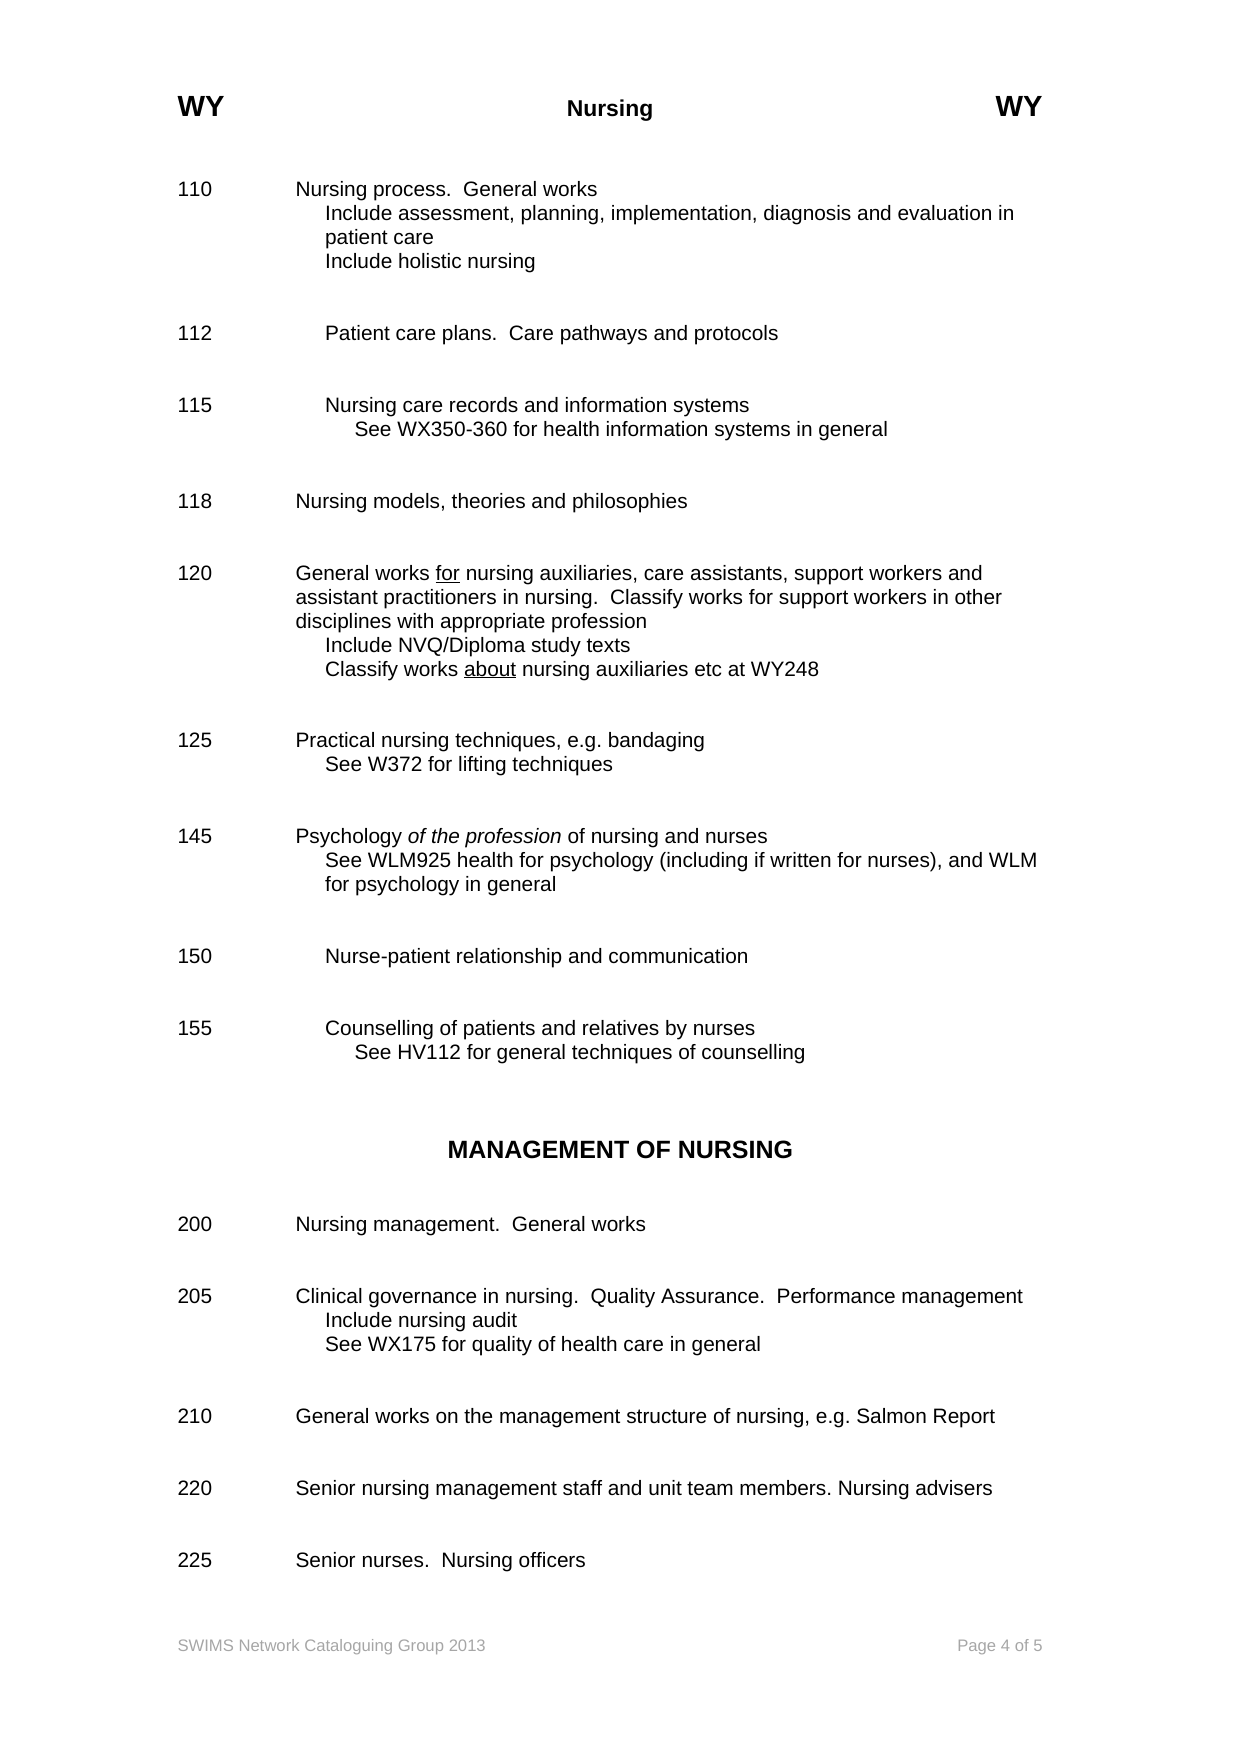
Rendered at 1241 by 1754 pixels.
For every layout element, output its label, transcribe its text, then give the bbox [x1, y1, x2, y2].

text See WX350-360 for health information systems in general [177, 417, 1063, 441]
text 125 Practical nursing techniques, e.g. bandaging [177, 728, 1063, 752]
text Classify works about nursing auxiliaries etc at WY248 [177, 656, 1063, 680]
text Include holistic nursing [177, 249, 1063, 273]
text 205 Clinical governance in nursing. Quality Assurance. Performance management [177, 1284, 1063, 1308]
text 145 Psychology of the profession of nursing and nurses [177, 824, 1063, 848]
text 200 Nursing management. General works [177, 1212, 1063, 1236]
text See WLM925 health for psychology (including if written for nurses), and WLM for psychology in general [177, 848, 1063, 896]
text Include assessment, planning, implementation, diagnosis and evaluation in [177, 201, 1063, 225]
text See WX175 for quality of health care in general [177, 1332, 1063, 1356]
text See W372 for lifting techniques [177, 752, 1063, 776]
text MANAGEMENT OF NURSING [177, 1136, 1063, 1164]
text 118 Nursing models, theories and philosophies [177, 489, 1063, 513]
text 120 General works for nursing auxiliaries, care assistants, support workers and assistant practitioners in nursing. Classify works for support workers in other disciplines with appropriate profession [177, 561, 1063, 632]
text 225 Senior nurses. Nursing officers [177, 1548, 1063, 1572]
text patient care [177, 225, 1063, 249]
text Include NVQ/Diploma study texts [177, 632, 1063, 656]
text 150 Nurse‑patient relationship and communication [177, 944, 1063, 968]
text 115 Nursing care records and information systems [177, 393, 1063, 417]
text 112 Patient care plans. Care pathways and protocols [177, 321, 1063, 345]
text 220 Senior nursing management staff and unit team members. Nursing advisers [177, 1476, 1063, 1500]
subtitle See HV112 for general techniques of counselling [177, 1040, 1063, 1064]
text 210 General works on the management structure of nursing, e.g. Salmon Report [177, 1404, 1063, 1428]
text Include nursing audit [177, 1308, 1063, 1332]
text 155 Counselling of patients and relatives by nurses [177, 1016, 1063, 1040]
text 110 Nursing process. General works [177, 177, 1063, 201]
